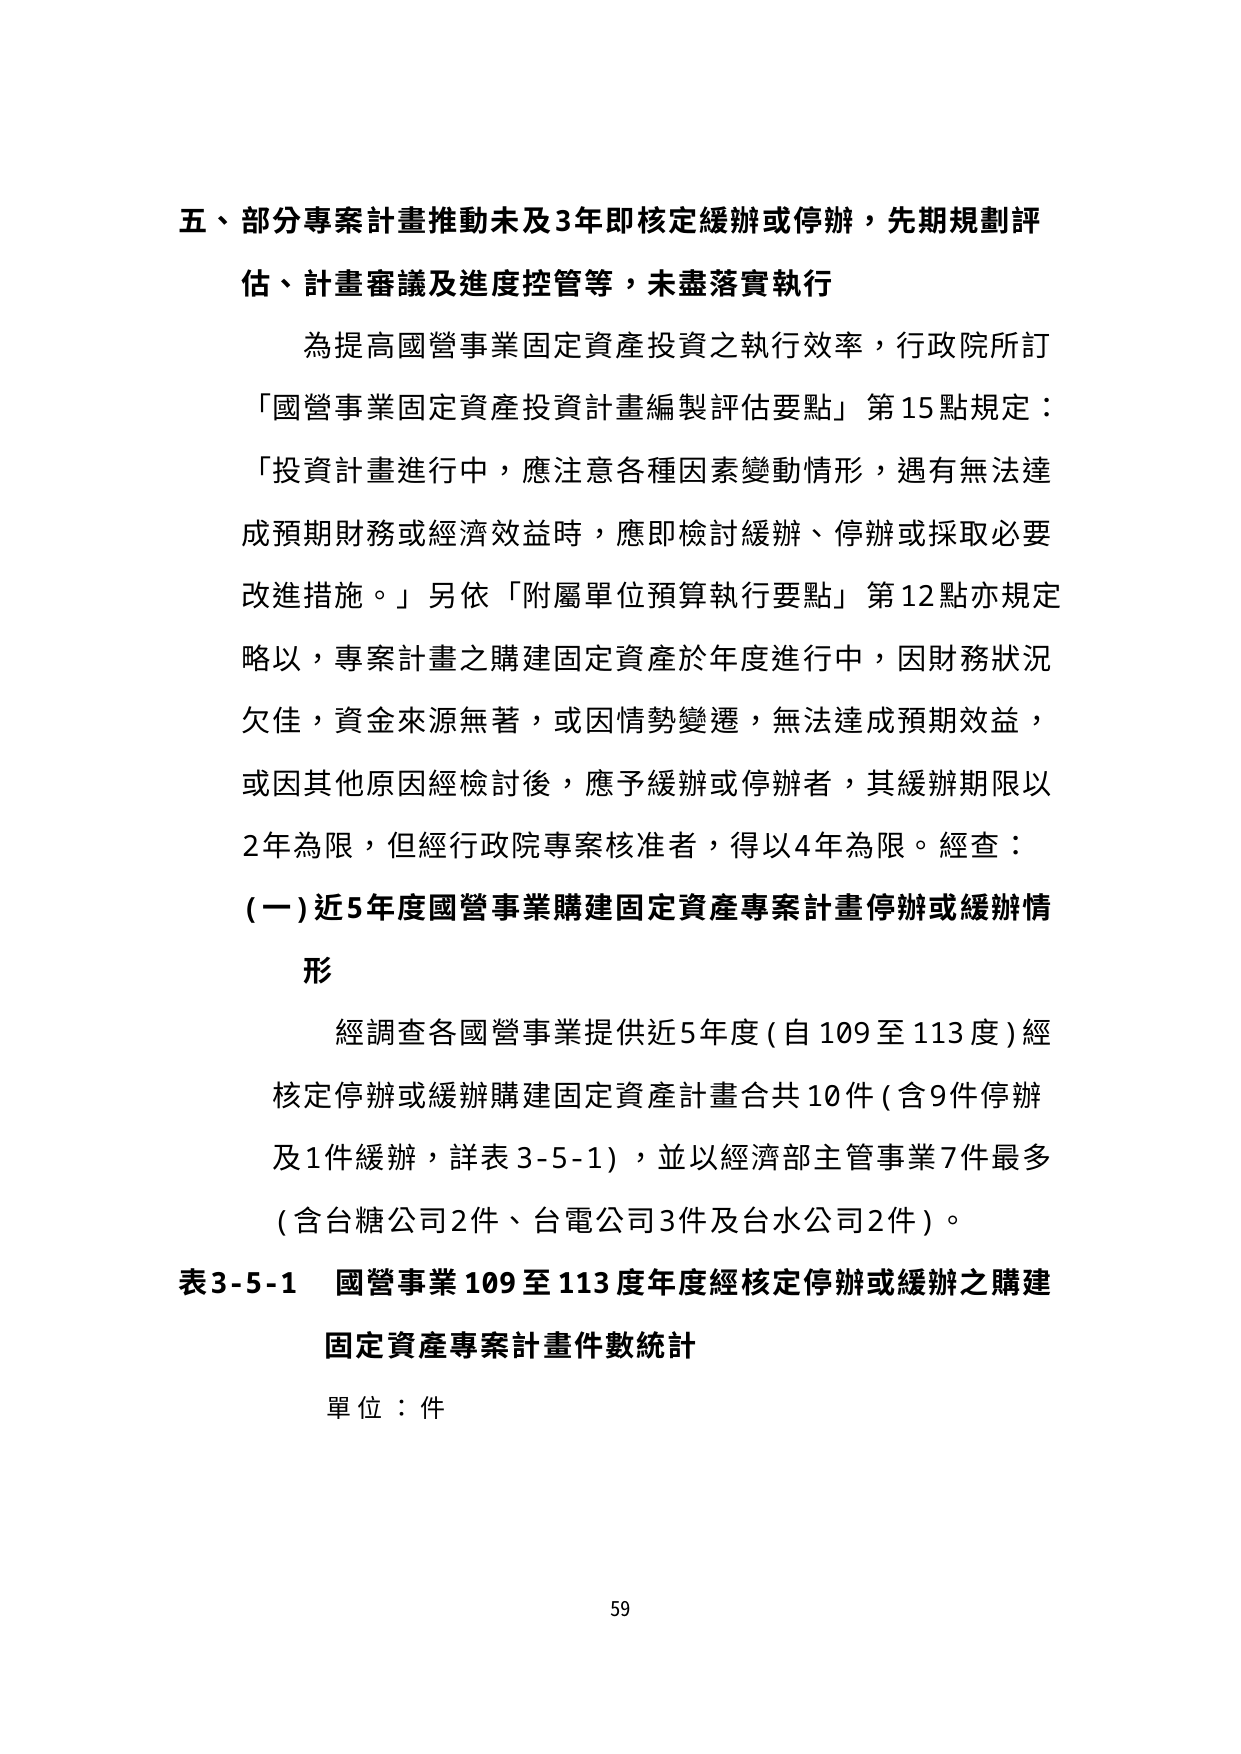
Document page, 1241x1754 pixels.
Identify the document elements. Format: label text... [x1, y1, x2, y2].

text (一)近5年度國營事業購建固定資產專案計畫停辦或緩辦情形 [236, 865, 1063, 990]
text 為提高國營事業固定資產投資之執行效率，行政院所訂「國營事業固定資產投資計畫編製評估要點」第15點規定：「投資計畫進行中，應注意各種因素變動情形，遇有無法達成預期財務或經濟效益時，應即檢討緩辦、停辦或採取必要改進措施。」另依「附屬單位預算執行要點」第12點亦規定略以，專案計畫之購建固定資產於年度進行中，因財務狀況欠佳，資金來源無著，或因情勢變遷，無法達成預期效益，或因其他原因經檢討後，應予緩辦或停辦者，其緩辦期限以2年為限，但經行政院專案核准者，得以4年為限。經查： [236, 302, 1063, 865]
text 五、部分專案計畫推動未及3年即核定緩辦或停辦，先期規劃評估、計畫審議及進度控管等，未盡落實執行 [177, 177, 1063, 302]
text 經調查各國營事業提供近5年度(自109至113度)經核定停辦或緩辦購建固定資產計畫合共10件(含9件停辦及1件緩辦，詳表3-5-1)，並以經濟部主管事業7件最多(含台糖公司2件、台電公司3件及台水公司2件)。 [266, 990, 1063, 1240]
text 表3-5-1 國營事業109至113度年度經核定停辦或緩辦之購建固定資產專案計畫件數統計 單位：件 [176, 1240, 1063, 1427]
